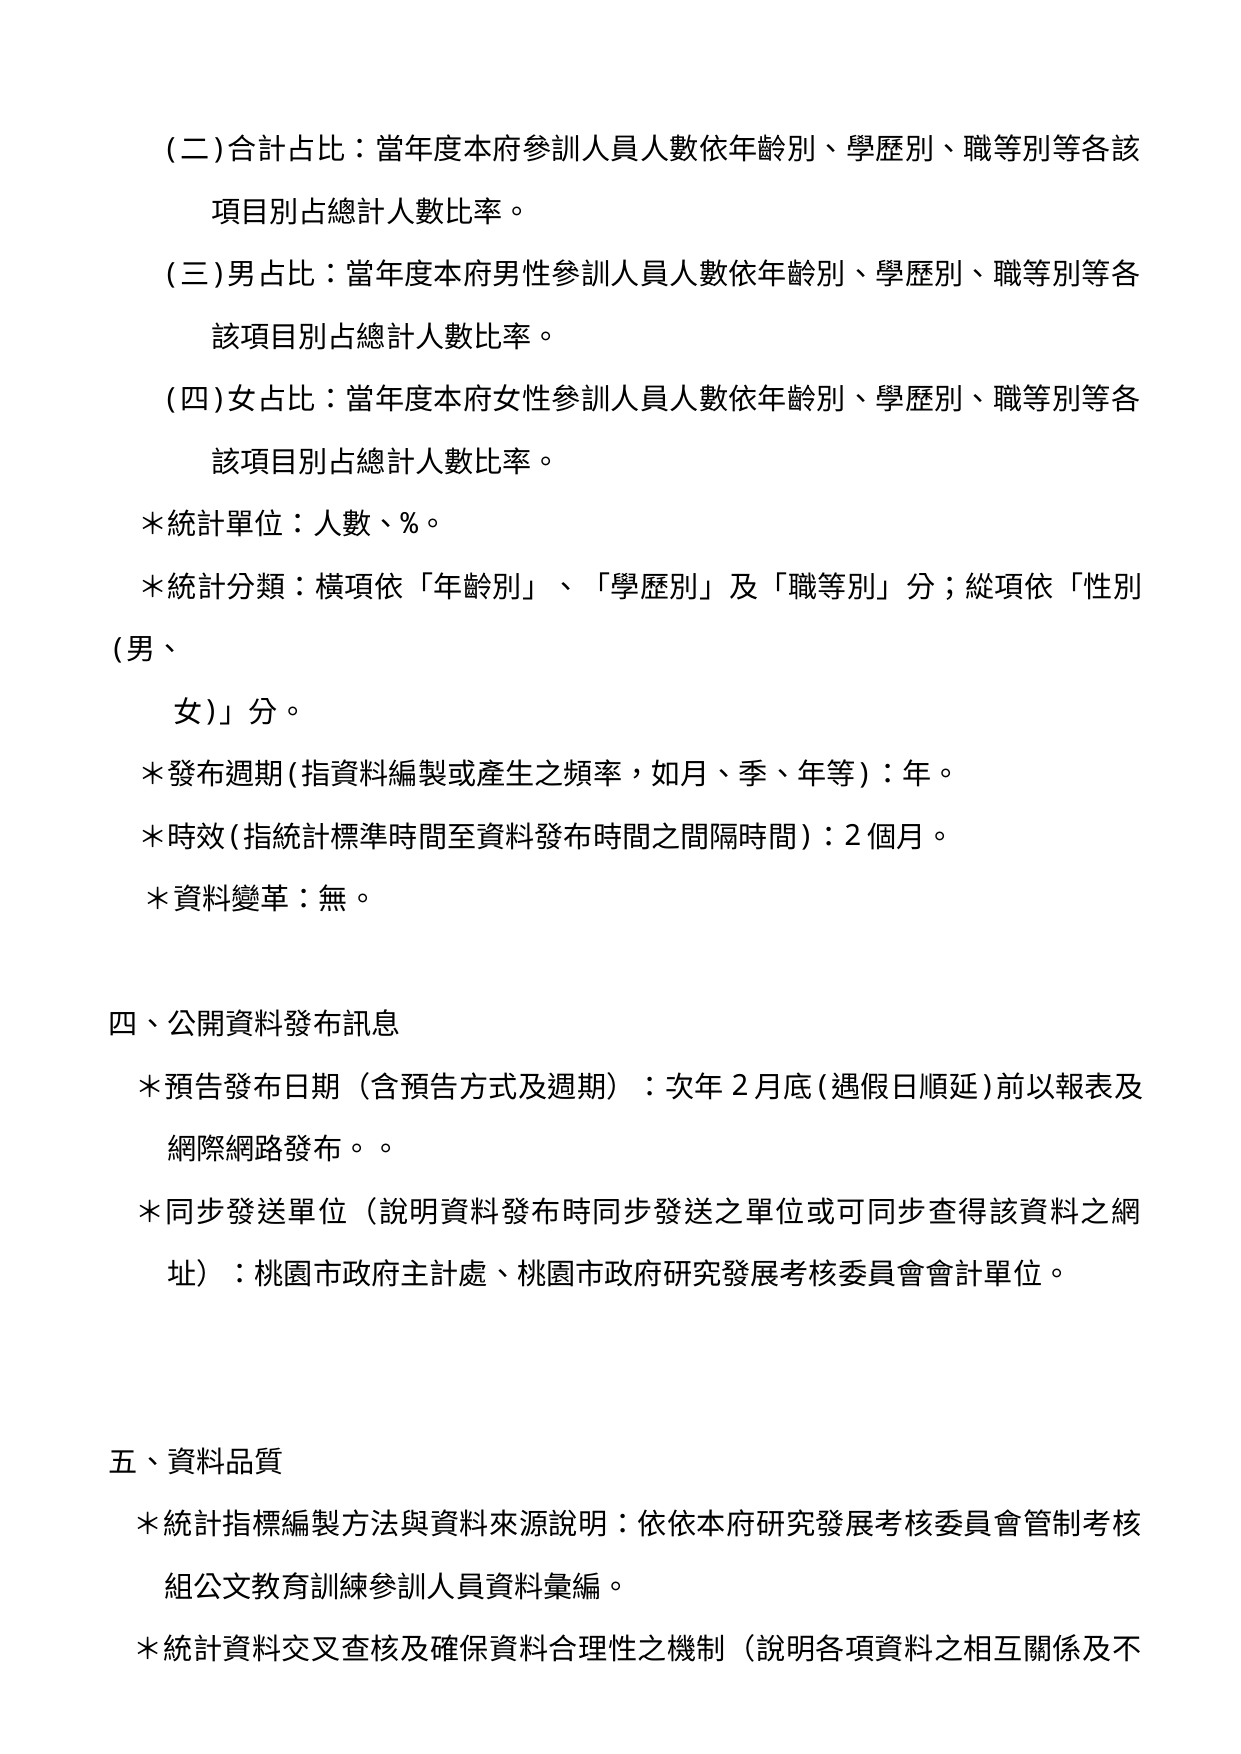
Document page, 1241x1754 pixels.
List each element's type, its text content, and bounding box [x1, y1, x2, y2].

table_header 統計資料背景說明 資料種類：行政管理及考核統計 資料項目：桃園市政府公文教育訓練人數 一、發布及編製機關單位 ＊發布機關、單位：桃園市政府研究發展考核委員會會計單位 ＊編製單位：桃園市政府研究發展考核委員會管制考核組 ＊聯絡電話：03-3322101分機6910 ＊傳真：(03)3350888 ＊電子信箱：10046638@mail.tycg.gov.tw 二、發布形式 口頭： （ ）記者會或說明會 書面： （ ）新聞稿 （ ）報表 （ ）書刊，刊名： ＊電子媒體： （ ）線上書刊及資料庫，網址： （ ）磁片 （ ）光碟片 （V）其他 Open Document File(odf)、Portable Document Format(pdf)或Excel檔案 三、資料範圍、週期及時效 ＊統計地區範圍及對象：本府公文教育訓練參訓人員。 ＊統計標準時間：每年1月1日至年底所發生之事實為準。 ＊統計項目定義： (一)人數：當年度本府參訓人員人數。 (二)合計占比：當年度本府參訓人員人數依年齡別、學歷別、職等別等各該項目別占總計人數比率。 (三)男占比：當年度本府男性參訓人員人數依年齡別、學歷別、職等別等各該項目別占總計人數比率。 (四)女占比：當年度本府女性參訓人員人數依年齡別、學歷別、職等別等各該項目別占總計人數比率。 ＊統計單位：人數、%。 ＊統計分類：橫項依「年齡別」、「學歷別」及「職等別」分；緃項依「性別(男、 女)」分。 ＊發布週期(指資料編製或產生之頻率，如月、季、年等)：年。 ＊時效(指統計標準時間至資料發布時間之間隔時間)：2個月。 ＊資料變革：無。 四、公開資料發布訊息 ＊預告發布日期（含預告方式及週期）：次年2月底(遇假日順延)前以報表及網際網路發布。。 ＊同步發送單位（說明資料發布時同步發送之單位或可同步查得該資料之網址）：桃園市政府主計處、桃園市政府研究發展考核委員會會計單位。 五、資料品質 ＊統計指標編製方法與資料來源說明：依依本府研究發展考核委員會管制考核組公文教育訓練參訓人員資料彙編。 ＊統計資料交叉查核及確保資料合理性之機制（說明各項資料之相互關係及不同資料來源之相關統計差異性）：均採電腦作業且有查核機制，以確保資料準確性。 六、須注意及預定改變之事項（說明預定修正之資料、定義、統計方法等及其修正原因）：無。 七、其他事項：無。 [98, 105, 1155, 1668]
